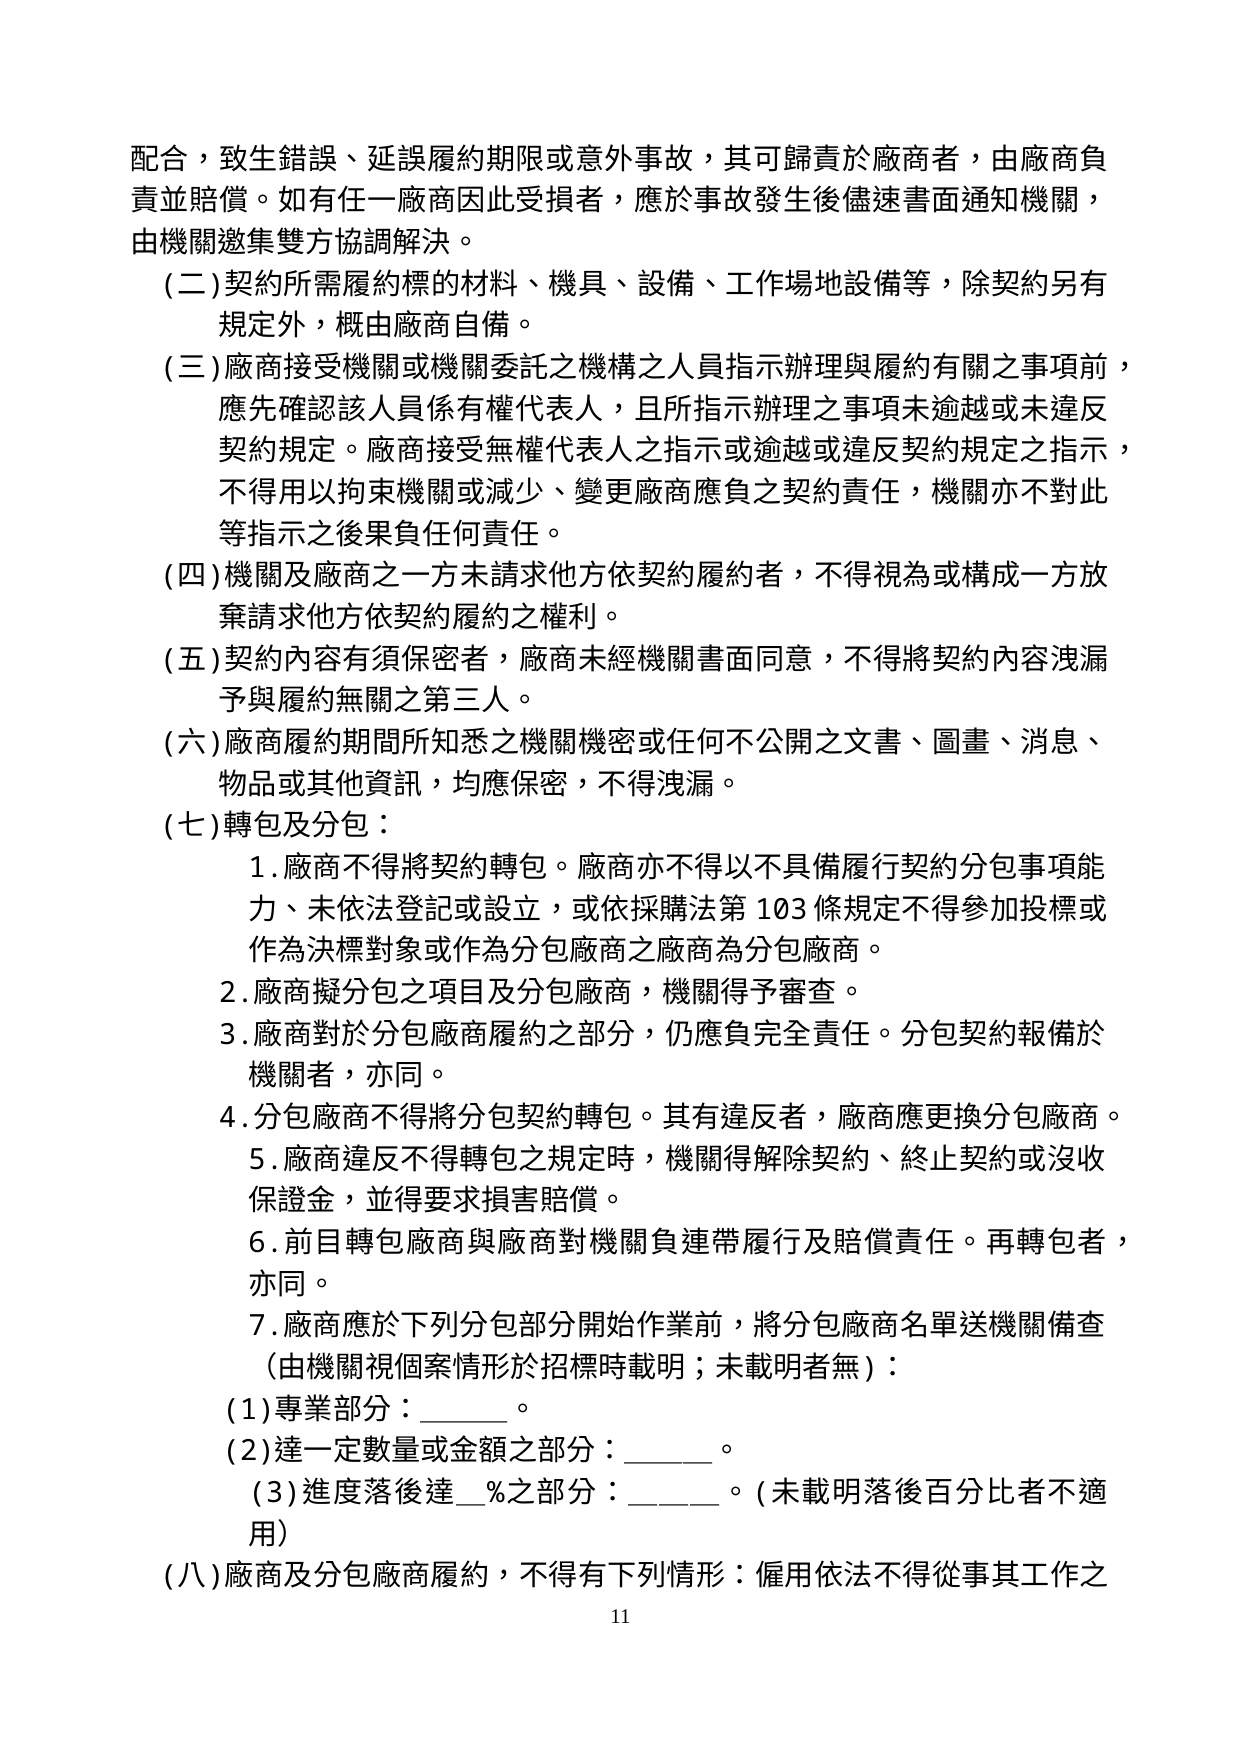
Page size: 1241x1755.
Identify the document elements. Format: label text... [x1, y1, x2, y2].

text (四)機關及廠商之一方未請求他方依契約履約者，不得視為或構成一方放棄請求他方依契約履約之權利。 [159, 552, 1110, 636]
text (二)契約所需履約標的材料、機具、設備、工作場地設備等，除契約另有規定外，概由廠商自備。 [159, 261, 1110, 344]
text (三)廠商接受機關或機關委託之機構之人員指示辦理與履約有關之事項前，應先確認該人員係有權代表人，且所指示辦理之事項未逾越或未違反契約規定。廠商接受無權代表人之指示或逾越或違反契約規定之指示，不得用以拘束機關或減少、變更廠商應負之契約責任，機關亦不對此等指示之後果負任何責任。 [159, 344, 1110, 552]
text 5.廠商違反不得轉包之規定時，機關得解除契約、終止契約或沒收保證金，並得要求損害賠償。 [248, 1136, 1108, 1219]
text 2.廠商擬分包之項目及分包廠商，機關得予審查。 [218, 969, 1108, 1011]
text 4.分包廠商不得將分包契約轉包。其有違反者，廠商應更換分包廠商。 [218, 1094, 1108, 1136]
text (六)廠商履約期間所知悉之機關機密或任何不公開之文書、圖畫、消息、物品或其他資訊，均應保密，不得洩漏。 [159, 719, 1110, 802]
text (2)達一定數量或金額之部分：＿＿＿。 [222, 1427, 1110, 1469]
text (1)專業部分：＿＿＿。 [222, 1386, 1110, 1427]
text 1.廠商不得將契約轉包。廠商亦不得以不具備履行契約分包事項能力、未依法登記或設立，或依採購法第103條規定不得參加投標或作為決標對象或作為分包廠商之廠商為分包廠商。 [248, 844, 1108, 969]
text 配合，致生錯誤、延誤履約期限或意外事故，其可歸責於廠商者，由廠商負責並賠償。如有任一廠商因此受損者，應於事故發生後儘速書面通知機關，由機關邀集雙方協調解決。 [71, 136, 1110, 261]
text (3)進度落後達＿%之部分：＿＿＿。(未載明落後百分比者不適用） [248, 1469, 1108, 1552]
text 3.廠商對於分包廠商履約之部分，仍應負完全責任。分包契約報備於機關者，亦同。 [218, 1011, 1108, 1094]
text 6.前目轉包廠商與廠商對機關負連帶履行及賠償責任。再轉包者，亦同。 [248, 1219, 1108, 1302]
text 7.廠商應於下列分包部分開始作業前，將分包廠商名單送機關備查（由機關視個案情形於招標時載明；未載明者無)： [248, 1302, 1108, 1386]
text (五)契約內容有須保密者，廠商未經機關書面同意，不得將契約內容洩漏予與履約無關之第三人。 [159, 636, 1110, 719]
text (七)轉包及分包： [159, 802, 1110, 844]
text (八)廠商及分包廠商履約，不得有下列情形：僱用依法不得從事其工作之 [159, 1552, 1110, 1594]
